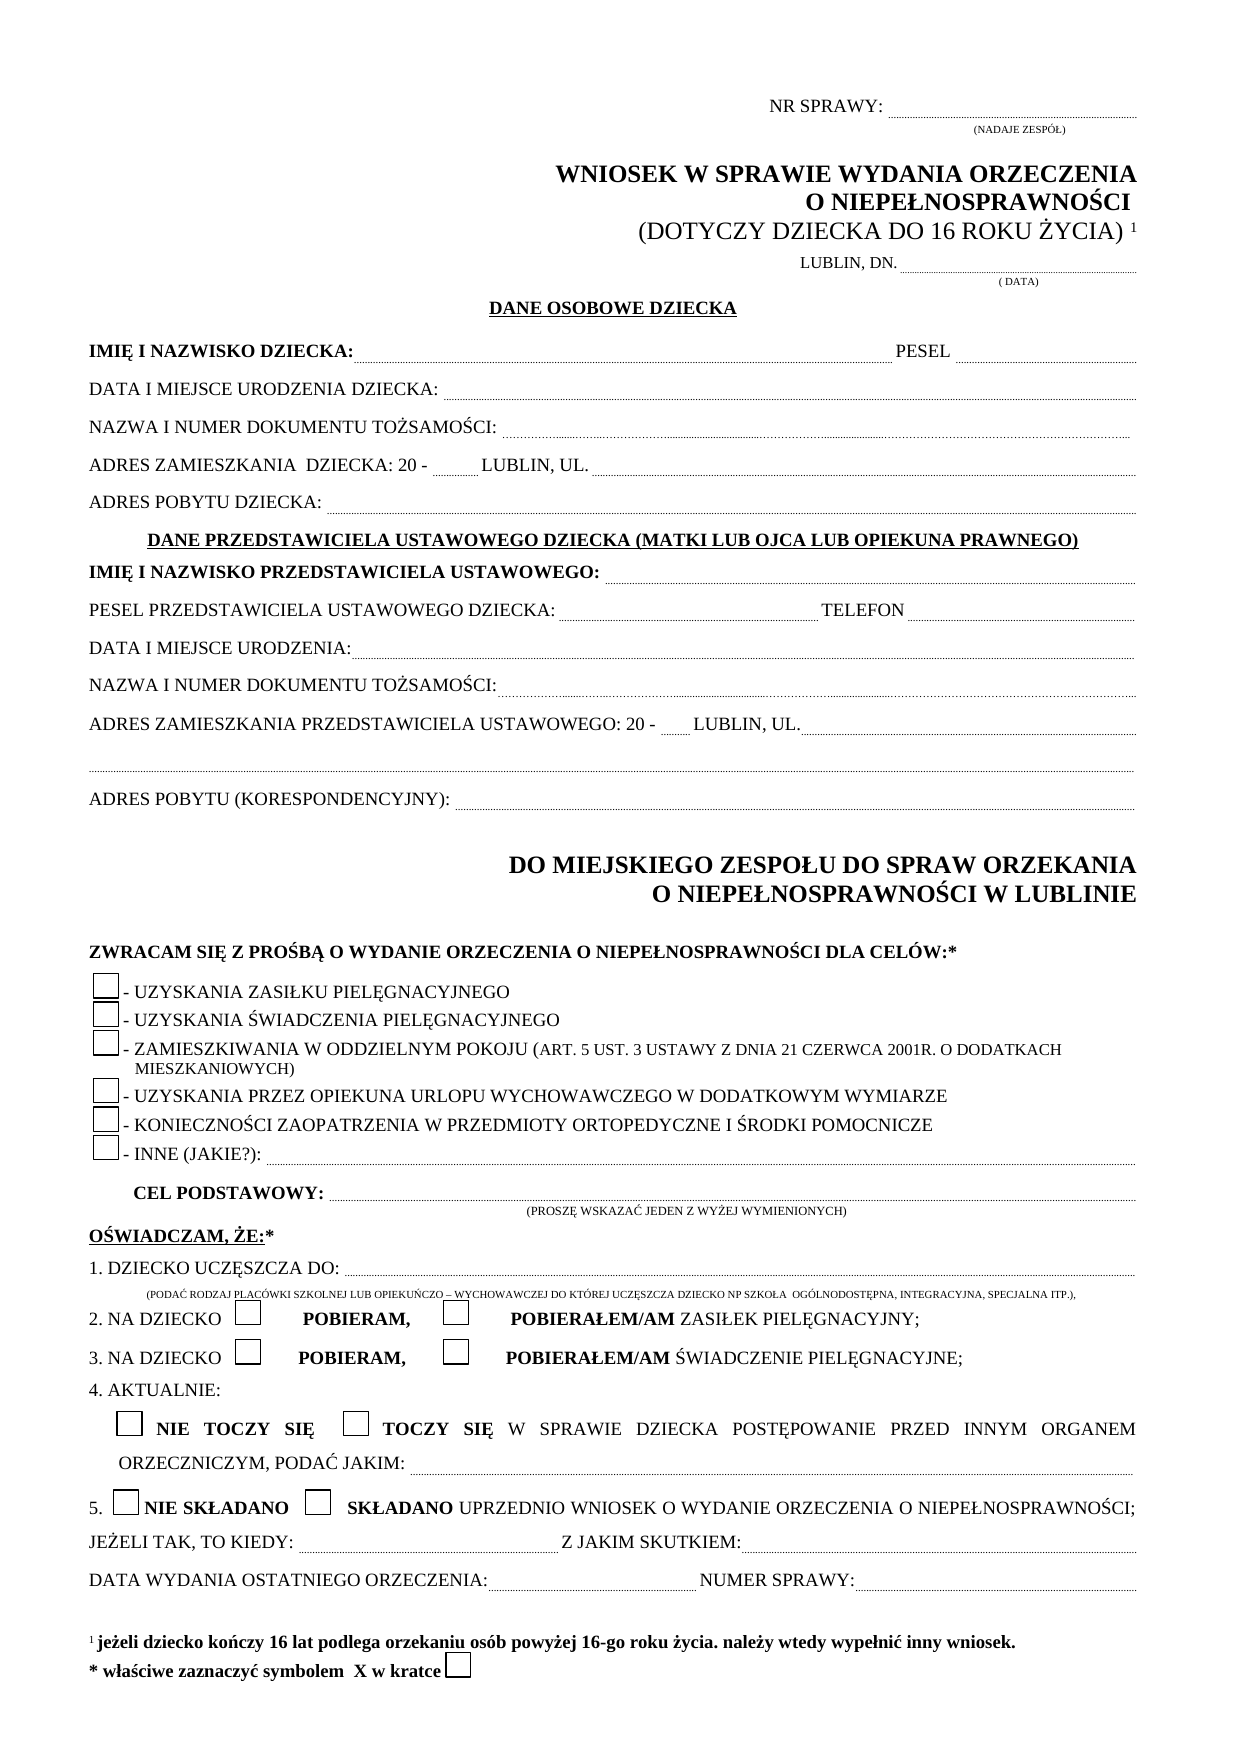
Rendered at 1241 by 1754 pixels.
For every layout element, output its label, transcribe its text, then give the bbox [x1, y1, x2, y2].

text ADRES POBYTU (KORESPONDENCYJNY): ........................................................................................................................................................................................................................................................... [89, 788, 1137, 813]
text PESEL PRZEDSTAWICIELA USTAWOWEGO DZIECKA: ................................................................................................ TELEFON .................................................................................... [89, 599, 1137, 624]
text ADRES ZAMIESZKANIA DZIECKA: 20 - ................. LUBLIN, UL. ......................................................................................................................................................................................................... [89, 454, 1137, 479]
text IMIĘ I NAZWISKO PRZEDSTAWICIELA USTAWOWEGO: .................................................................................................................................................................................................... [89, 561, 1137, 586]
text NAZWA I NUMER DOKUMENTU TOŻSAMOŚCI:……………….......……..………………..................................………………......................…………………………………………………………... [89, 674, 1137, 700]
text NAZWA I NUMER DOKUMENTU TOŻSAMOŚCI: …………….......……..………………..................................………………......................…………………………………………………………... [89, 416, 1137, 441]
text * właściwe zaznaczyć symbolem X w kratce [89, 1653, 1137, 1681]
text - UZYSKANIA PRZEZ OPIEKUNA URLOPU WYCHOWAWCZEGO W DODATKOWYM WYMIARZE [89, 1078, 1137, 1107]
text ADRES POBYTU DZIECKA: ........................................................................................................................................................................................................................................................................................................... [89, 491, 1137, 517]
text - UZYSKANIA ZASIŁKU PIELĘGNACYJNEGO [89, 973, 1137, 1002]
text 3. NA DZIECKO POBIERAM, POBIERAŁEM/AM ŚWIADCZENIE PIELĘGNACYJNE; [89, 1340, 1137, 1368]
subtitle ZWRACAM SIĘ Z PROŚBĄ O WYDANIE ORZECZENIA O NIEPEŁNOSPRAWNOŚCI DLA CELÓW:* [89, 941, 1137, 963]
text .................................................................................................................................................................................................................................................................................................................................................................................................. [89, 750, 1137, 775]
subtitle DANE PRZEDSTAWICIELA USTAWOWEGO DZIECKA (MATKI LUB OJCA LUB OPIEKUNA PRAWNEGO) [89, 529, 1137, 551]
text OŚWIADCZAM, ŻE:* [89, 1225, 1137, 1247]
text - INNE (JAKIE?): ................................................................................................................................................................................................................................................................................................................................. [89, 1135, 1137, 1167]
subtitle WNIOSEK W SPRAWIE WYDANIA ORZECZENIA [89, 159, 1137, 187]
text (PROSZĘ WSKAZAĆ JEDEN Z WYŻEJ WYMIENIONYCH) [89, 1203, 1137, 1218]
text - UZYSKANIA ŚWIADCZENIA PIELĘGNACYJNEGO [89, 1002, 1137, 1031]
text IMIĘ I NAZWISKO DZIECKA:....................................................................................................................................................................................................... PESEL ................................................................... [89, 340, 1137, 366]
text CEL PODSTAWOWY: .......................................................................................................................................................................................................................................................................................................... [133, 1182, 1137, 1203]
text - ZAMIESZKIWANIA W ODDZIELNYM POKOJU (ART. 5 UST. 3 USTAWY Z DNIA 21 CZERWCA 2001R. O DODATKACH MIESZKANIOWYCH) [89, 1031, 1137, 1078]
text (NADAJE ZESPÓŁ) [162, 120, 1137, 142]
text ADRES ZAMIESZKANIA PRZEDSTAWICIELA USTAWOWEGO: 20 - ........... LUBLIN, UL............................................................................................................................. [89, 712, 1137, 737]
text (PODAĆ RODZAJ PLACÓWKI SZKOLNEJ LUB OPIEKUŃCZO – WYCHOWAWCZEJ DO KTÓREJ UCZĘSZCZA DZIECKO NP SZKOŁA OGÓLNODOSTĘPNA, INTEGRACYJNA, SPECJALNA ITP.), [89, 1279, 1137, 1300]
text - KONIECZNOŚCI ZAOPATRZENIA W PRZEDMIOTY ORTOPEDYCZNE I ŚRODKI POMOCNICZE [89, 1107, 1137, 1135]
subtitle DANE OSOBOWE DZIECKA [89, 297, 1137, 319]
text 2. NA DZIECKO POBIERAM, POBIERAŁEM/AM ZASIŁEK PIELĘGNACYJNY; [89, 1300, 1137, 1329]
text NR SPRAWY: ............................................................................................ [89, 95, 1137, 120]
text DATA I MIEJSCE URODZENIA DZIECKA: ................................................................................................................................................................................................................................................................ [89, 378, 1137, 403]
text O NIEPEŁNOSPRAWNOŚCI [89, 187, 1137, 216]
text 4. AKTUALNIE: [89, 1379, 1137, 1401]
text 5. NIE SKŁADANO SKŁADANO UPRZEDNIO WNIOSEK O WYDANIE ORZECZENIA O NIEPEŁNOSPRAWNOŚCI; JEŻELI TAK, TO KIEDY: ................................................................................................ Z JAKIM SKUTKIEM:.................................................................................................................................................. [89, 1490, 1137, 1556]
text ( DATA) [89, 276, 1137, 297]
text LUBLIN, DN. ................................................................................................... [89, 253, 1137, 276]
text O NIEPEŁNOSPRAWNOŚCI W LUBLINIE [89, 879, 1137, 908]
text NIE TOCZY SIĘ TOCZY SIĘ W SPRAWIE DZIECKA POSTĘPOWANIE PRZED INNYM ORGANEM ORZECZNICZYM, PODAĆ JAKIM: ........................................................................................................................................................................................................................................................................... [89, 1411, 1137, 1477]
text 1. DZIECKO UCZĘSZCZA DO: .................................................................................................................................................................................................................................................................................................... [89, 1257, 1137, 1279]
text DO MIEJSKIEGO ZESPOŁU DO SPRAW ORZEKANIA [89, 850, 1137, 879]
text (DOTYCZY DZIECKA DO 16 ROKU ŻYCIA) 1 [89, 216, 1137, 245]
text DATA WYDANIA OSTATNIEGO ORZECZENIA:............................................................................. NUMER SPRAWY:........................................................................................................ [89, 1568, 1137, 1594]
text 1 jeżeli dziecko kończy 16 lat podlega orzekaniu osób powyżej 16-go roku życia. należy wtedy wypełnić inny wniosek. [89, 1631, 1137, 1653]
text DATA I MIEJSCE URODZENIA:................................................................................................................................................................................................................................................................................................. [89, 637, 1137, 662]
